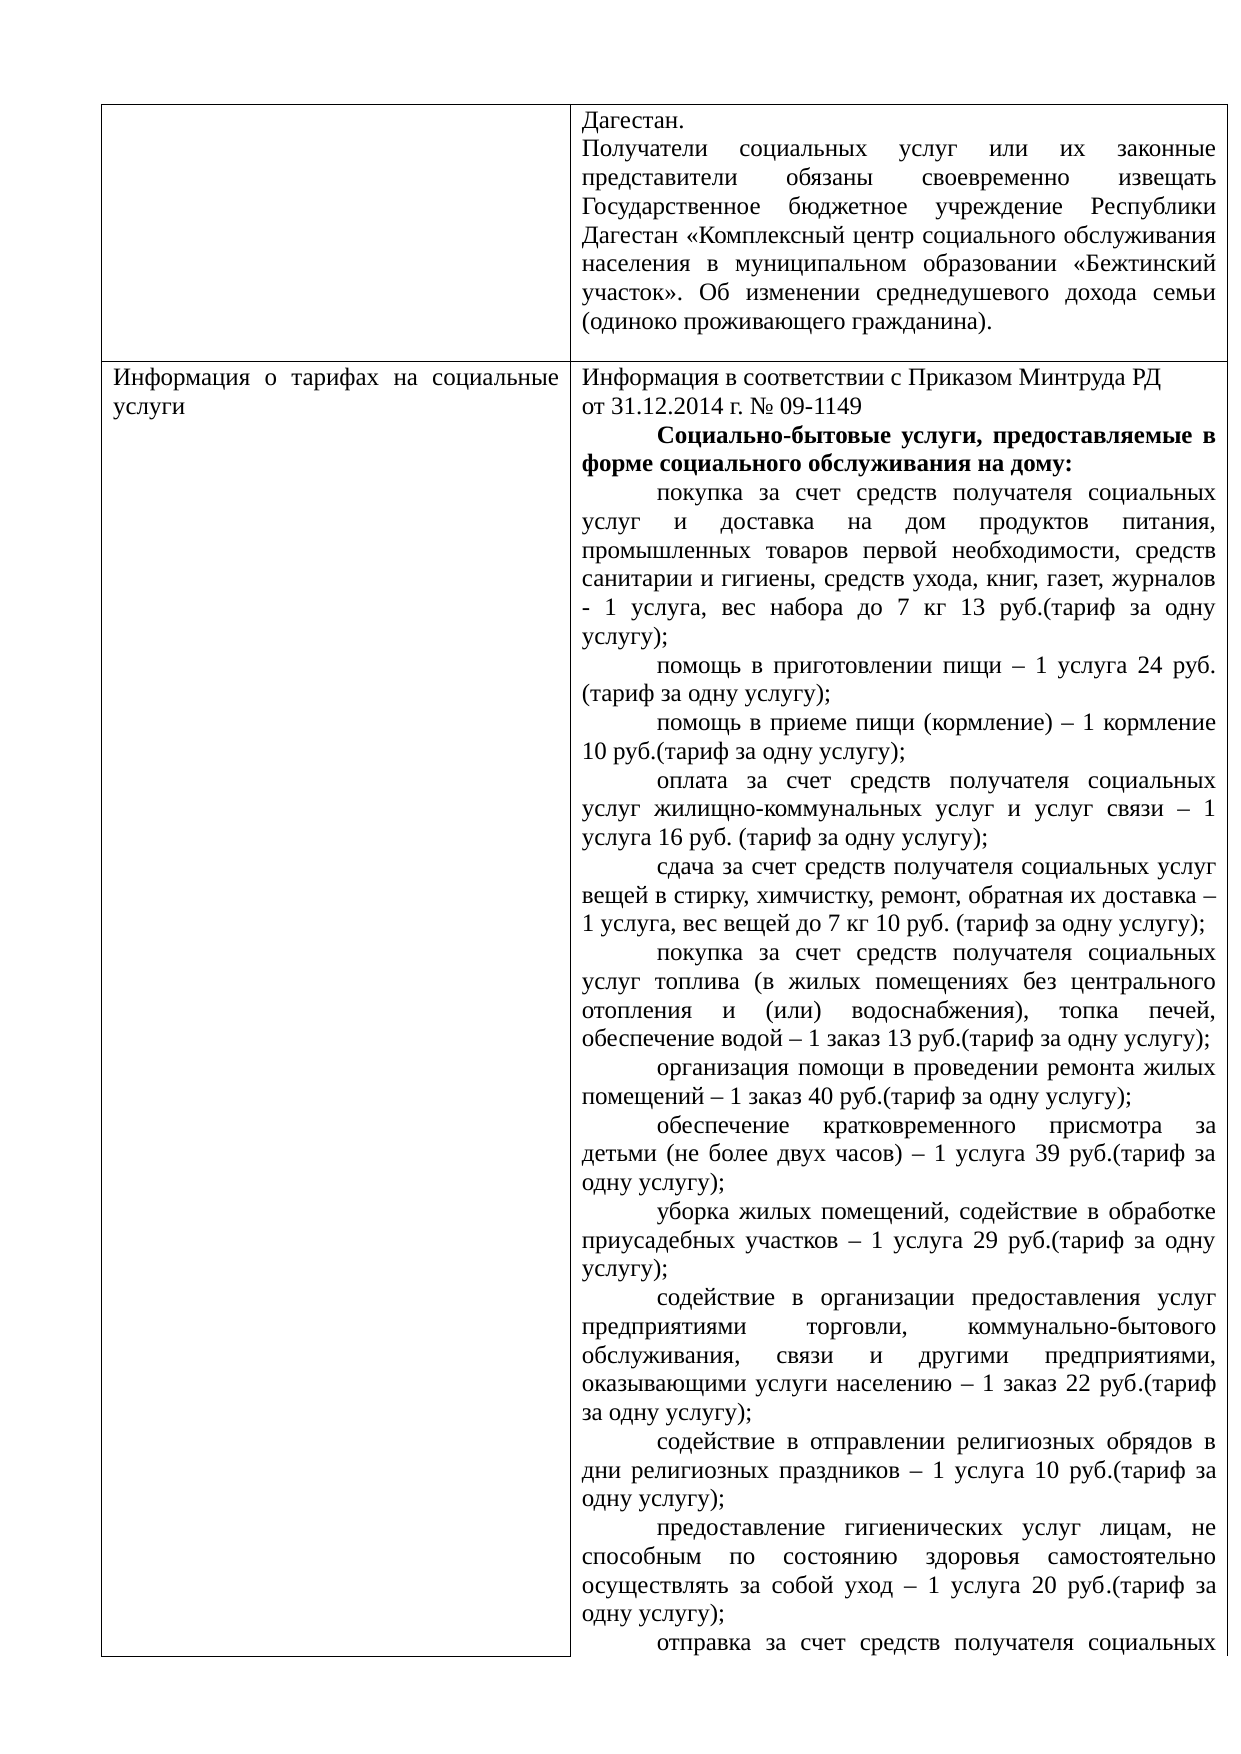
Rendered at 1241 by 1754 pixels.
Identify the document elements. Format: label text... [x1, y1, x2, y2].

table_cell Информация о тарифах на социальные услуги [102, 362, 570, 1656]
table_cell [102, 105, 570, 361]
table_cell Дагестан. Получатели социальных услуг или их законные представители обязаны своевременно извещать Государственное бюджетное учреждение Республики Дагестан «Комплексный центр социального обслуживания населения в муниципальном образовании «Бежтинский участок». Об изменении среднедушевого дохода семьи (одиноко проживающего гражданина). [571, 105, 1227, 361]
table_cell Информация в соответствии с Приказом Минтруда РД от 31.12.2014 г. № 09-1149 Социально-бытовые услуги, предоставляемые в форме социального обслуживания на дому: покупка за счет средств получателя социальных услуг и доставка на дом продуктов питания, промышленных товаров первой необходимости, средств санитарии и гигиены, средств ухода, книг, газет, журналов - 1 услуга, вес набора до 7 кг 13 руб.(тариф за одну услугу); помощь в приготовлении пищи – 1 услуга 24 руб. (тариф за одну услугу); помощь в приеме пищи (кормление) – 1 кормление 10 руб.(тариф за одну услугу); оплата за счет средств получателя социальных услуг жилищно-коммунальных услуг и услуг связи – 1 услуга 16 руб. (тариф за одну услугу); сдача за счет средств получателя социальных услуг вещей в стирку, химчистку, ремонт, обратная их доставка – 1 услуга, вес вещей до 7 кг 10 руб. (тариф за одну услугу); покупка за счет средств получателя социальных услуг топлива (в жилых помещениях без центрального отопления и (или) водоснабжения), топка печей, обеспечение водой – 1 заказ 13 руб.(тариф за одну услугу); организация помощи в проведении ремонта жилых помещений – 1 заказ 40 руб.(тариф за одну услугу); обеспечение кратковременного присмотра за детьми (не более двух часов) – 1 услуга 39 руб.(тариф за одну услугу); уборка жилых помещений, содействие в обработке приусадебных участков – 1 услуга 29 руб.(тариф за одну услугу); содействие в организации предоставления услуг предприятиями торговли, коммунально-бытового обслуживания, связи и другими предприятиями, оказывающими услуги населению – 1 заказ 22 руб.(тариф за одну услугу); содействие в отправлении религиозных обрядов в дни религиозных праздников – 1 услуга 10 руб.(тариф за одну услугу); предоставление гигиенических услуг лицам, не способным по состоянию здоровья самостоятельно осуществлять за собой уход – 1 услуга 20 руб.(тариф за одну услугу); отправка за счет средств получателя социальных [571, 362, 1227, 1656]
